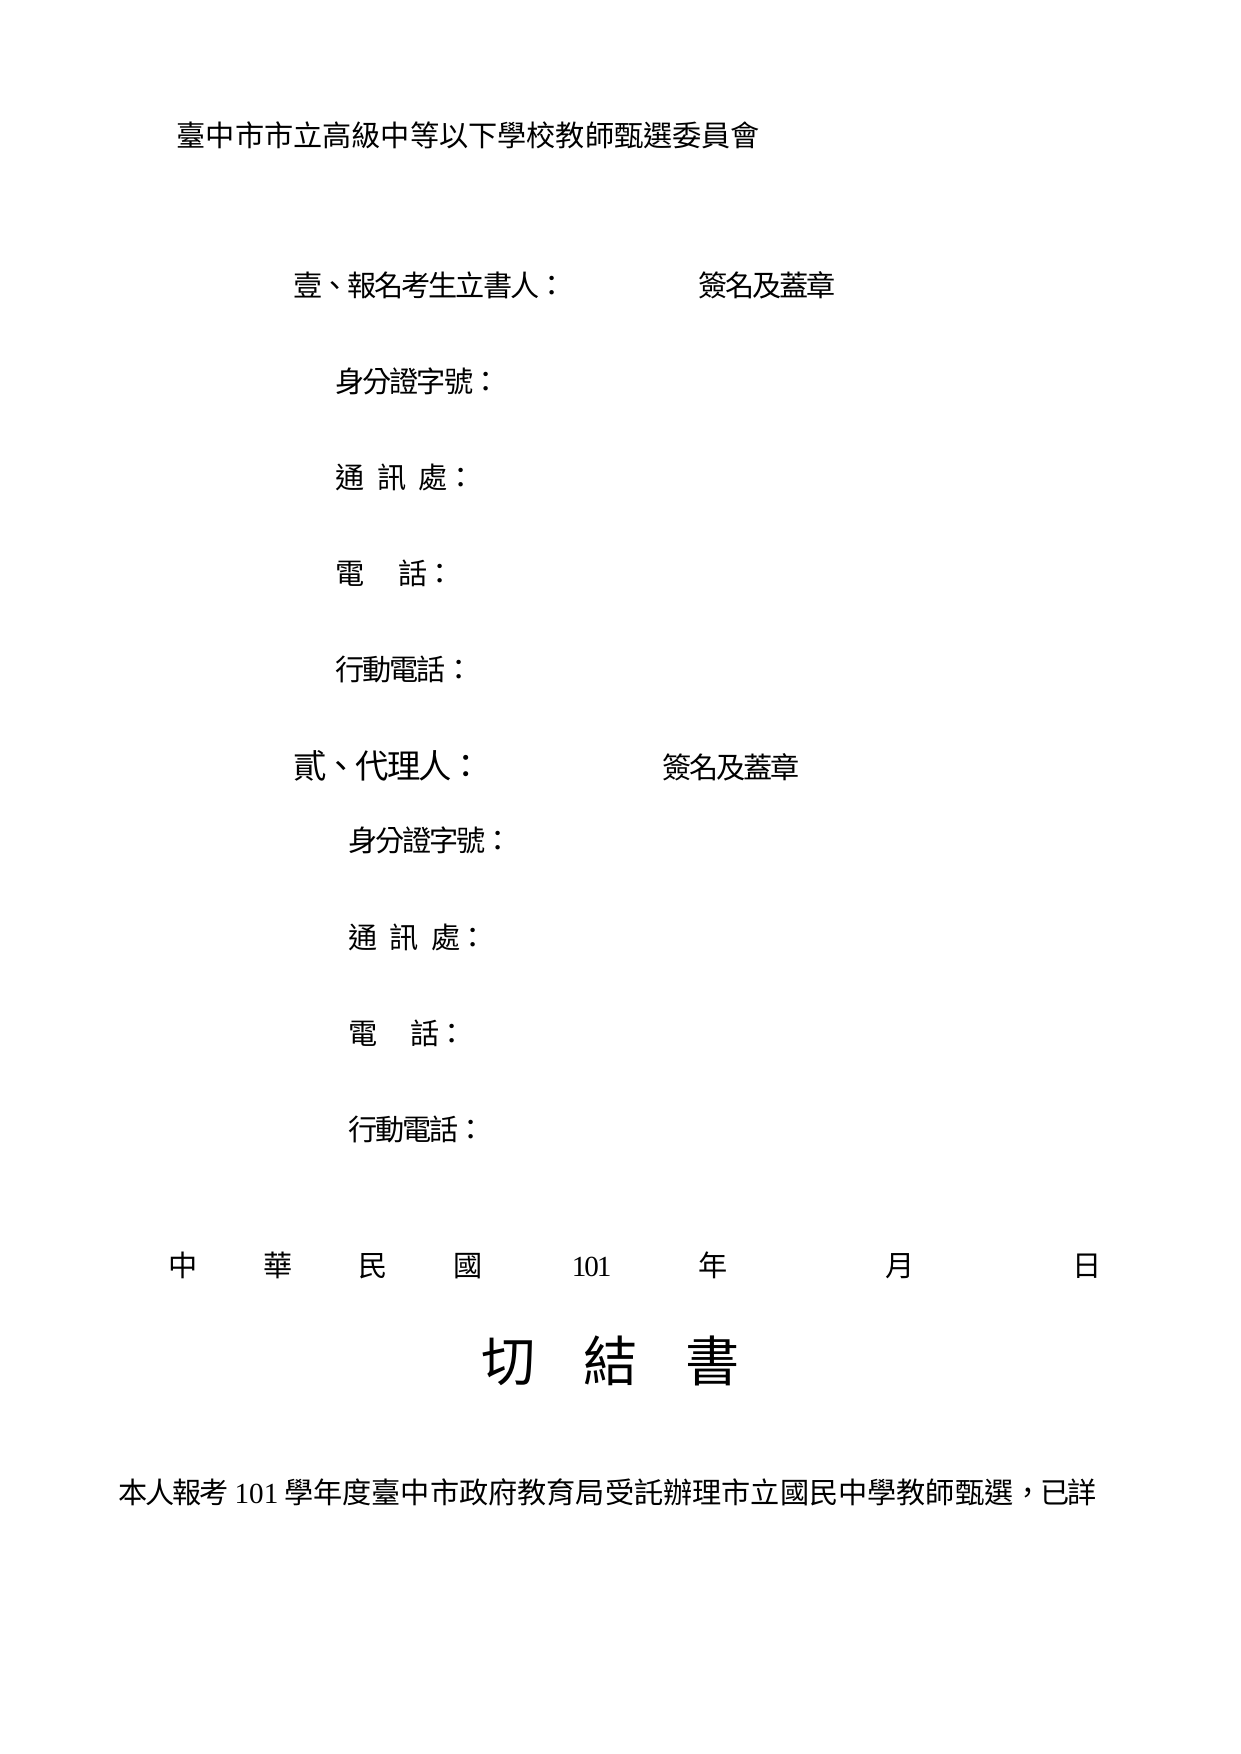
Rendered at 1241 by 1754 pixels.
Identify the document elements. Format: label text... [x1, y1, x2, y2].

text 行動電話： [248, 631, 1104, 706]
text 身分證字號： [273, 802, 1104, 877]
text 通 訊 處： [273, 438, 1104, 513]
text 切 結 書 [118, 1301, 1104, 1414]
text 中 華 民 國 101 年 月 日 [118, 1226, 1104, 1301]
text 壹、報名考生立書人： 簽名及蓋章 [293, 246, 1104, 321]
text 貳、代理人： 簽名及蓋章 [293, 727, 1104, 802]
text 通 訊 處： [273, 898, 1104, 973]
text 電 話： [248, 534, 1104, 609]
text 本人報考101學年度臺中市政府教育局受託辦理市立國民中學教師甄選，已詳 [118, 1453, 1104, 1528]
text 身分證字號： [273, 342, 1104, 417]
text 電 話： [248, 994, 1104, 1069]
text 行動電話： [248, 1090, 1104, 1165]
text 臺中市市立高級中等以下學校教師甄選委員會 [118, 96, 1104, 171]
